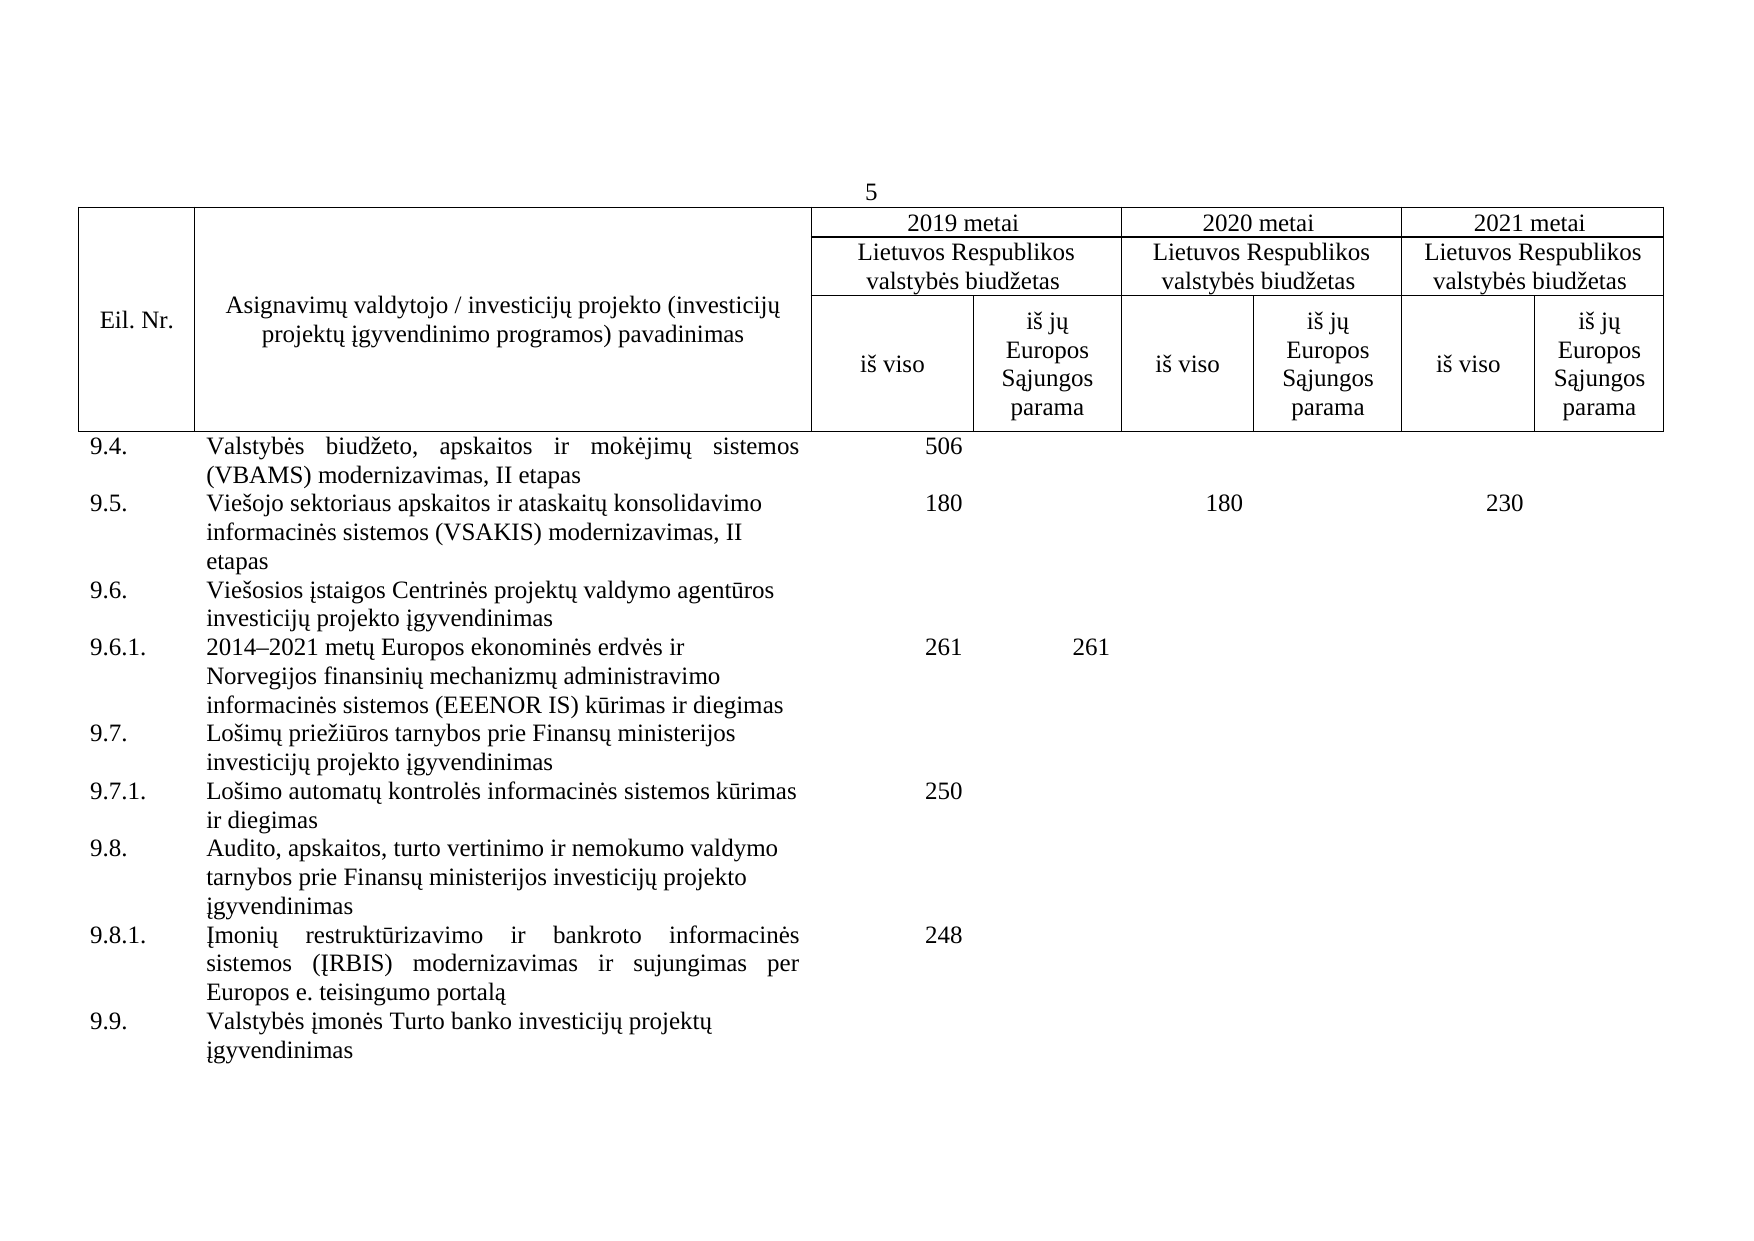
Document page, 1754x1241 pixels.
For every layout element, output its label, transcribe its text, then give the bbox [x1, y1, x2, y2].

table_cell [1402, 432, 1534, 488]
table_cell [973, 489, 1121, 575]
table_cell [1121, 920, 1254, 1006]
table_cell [1402, 834, 1534, 920]
table_cell [811, 1006, 973, 1063]
table_cell [1254, 1006, 1402, 1063]
table_cell [1254, 834, 1402, 920]
table_cell [1402, 719, 1534, 776]
table_cell [973, 776, 1121, 833]
table_cell Valstybės biudžeto, apskaitos ir mokėjimų sistemos (VBAMS) modernizavimas, II etapas [195, 432, 811, 488]
table_cell [1402, 776, 1534, 833]
table_cell Lietuvos Respublikos valstybės biudžetas [1402, 238, 1663, 295]
table_cell 261 [811, 632, 973, 718]
table_cell [1121, 1006, 1254, 1063]
table_cell [1402, 575, 1534, 632]
table_cell [1535, 719, 1664, 776]
table_header 2021 metai [1402, 208, 1663, 236]
table_cell [1254, 776, 1402, 833]
table_cell 250 [811, 776, 973, 833]
table_cell Lošimo automatų kontrolės informacinės sistemos kūrimas ir diegimas [195, 776, 811, 833]
table_cell Lošimų priežiūros tarnybos prie Finansų ministerijos investicijų projekto įgyvendinimas [195, 719, 811, 776]
table_cell [973, 719, 1121, 776]
table_header 2020 metai [1122, 208, 1401, 236]
table_header 2019 metai [812, 208, 1121, 236]
table_cell iš viso [1122, 296, 1253, 431]
table_cell 230 [1402, 489, 1534, 575]
table_cell Lietuvos Respublikos valstybės biudžetas [1122, 238, 1401, 295]
table_cell 180 [1121, 489, 1254, 575]
table_header Asignavimų valdytojo / investicijų projekto (investicijų projektų įgyvendinimo programos) pavadinimas [195, 208, 811, 431]
table_cell 9.7.1. [79, 776, 195, 833]
table_cell Viešojo sektoriaus apskaitos ir ataskaitų konsolidavimo informacinės sistemos (VSAKIS) modernizavimas, II etapas [195, 489, 811, 575]
table_cell 261 [973, 632, 1121, 718]
table_cell [811, 719, 973, 776]
table_cell [973, 834, 1121, 920]
table_cell [973, 920, 1121, 1006]
table_cell [973, 1006, 1121, 1063]
table_cell [1254, 719, 1402, 776]
table_cell [1121, 575, 1254, 632]
table_cell [1535, 1006, 1664, 1063]
table_cell [1121, 834, 1254, 920]
table_cell Audito, apskaitos, turto vertinimo ir nemokumo valdymo tarnybos prie Finansų ministerijos investicijų projekto įgyvendinimas [195, 834, 811, 920]
table_cell [1121, 432, 1254, 488]
table_cell [1254, 632, 1402, 718]
table_cell [1121, 776, 1254, 833]
table_cell 506 [811, 432, 973, 488]
table_cell Įmonių restruktūrizavimo ir bankroto informacinės sistemos (ĮRBIS) modernizavimas ir sujungimas per Europos e. teisingumo portalą [195, 920, 811, 1006]
table_cell [1254, 575, 1402, 632]
table_cell iš jų Europos Sąjungos parama [1254, 296, 1401, 431]
table_cell [811, 575, 973, 632]
table_cell 9.8.1. [79, 920, 195, 1006]
table_cell iš viso [1402, 296, 1534, 431]
table_cell Viešosios įstaigos Centrinės projektų valdymo agentūros investicijų projekto įgyvendinimas [195, 575, 811, 632]
table_cell 2014–2021 metų Europos ekonominės erdvės ir Norvegijos finansinių mechanizmų administravimo informacinės sistemos (EEENOR IS) kūrimas ir diegimas [195, 632, 811, 718]
table_cell [1254, 920, 1402, 1006]
table_cell [1535, 776, 1664, 833]
table_cell 9.7. [79, 719, 195, 776]
table_cell Valstybės įmonės Turto banko investicijų projektų įgyvendinimas [195, 1006, 811, 1063]
table_cell 9.6. [79, 575, 195, 632]
table_cell 9.9. [79, 1006, 195, 1063]
table_cell [1121, 719, 1254, 776]
table_cell [1254, 489, 1402, 575]
table_cell Lietuvos Respublikos valstybės biudžetas [812, 238, 1121, 295]
table_cell 180 [811, 489, 973, 575]
table_cell [1254, 432, 1402, 488]
table_header Eil. Nr. [79, 208, 194, 431]
table_cell 9.4. [79, 432, 195, 488]
table_cell iš jų Europos Sąjungos parama [974, 296, 1121, 431]
table_cell [1402, 632, 1534, 718]
table_cell 9.5. [79, 489, 195, 575]
table_cell iš jų Europos Sąjungos parama [1535, 296, 1663, 431]
table_cell [1535, 432, 1664, 488]
table_cell [1535, 920, 1664, 1006]
table_cell [1535, 632, 1664, 718]
table_cell [1535, 575, 1664, 632]
table_cell 248 [811, 920, 973, 1006]
table_cell [1535, 834, 1664, 920]
table_cell [1402, 1006, 1534, 1063]
table_cell [1402, 920, 1534, 1006]
table_cell iš viso [812, 296, 973, 431]
table_cell [973, 575, 1121, 632]
table_cell 9.6.1. [79, 632, 195, 718]
table_cell [973, 432, 1121, 488]
table_cell [1121, 632, 1254, 718]
table_cell 9.8. [79, 834, 195, 920]
table_cell [811, 834, 973, 920]
table_cell [1535, 489, 1664, 575]
